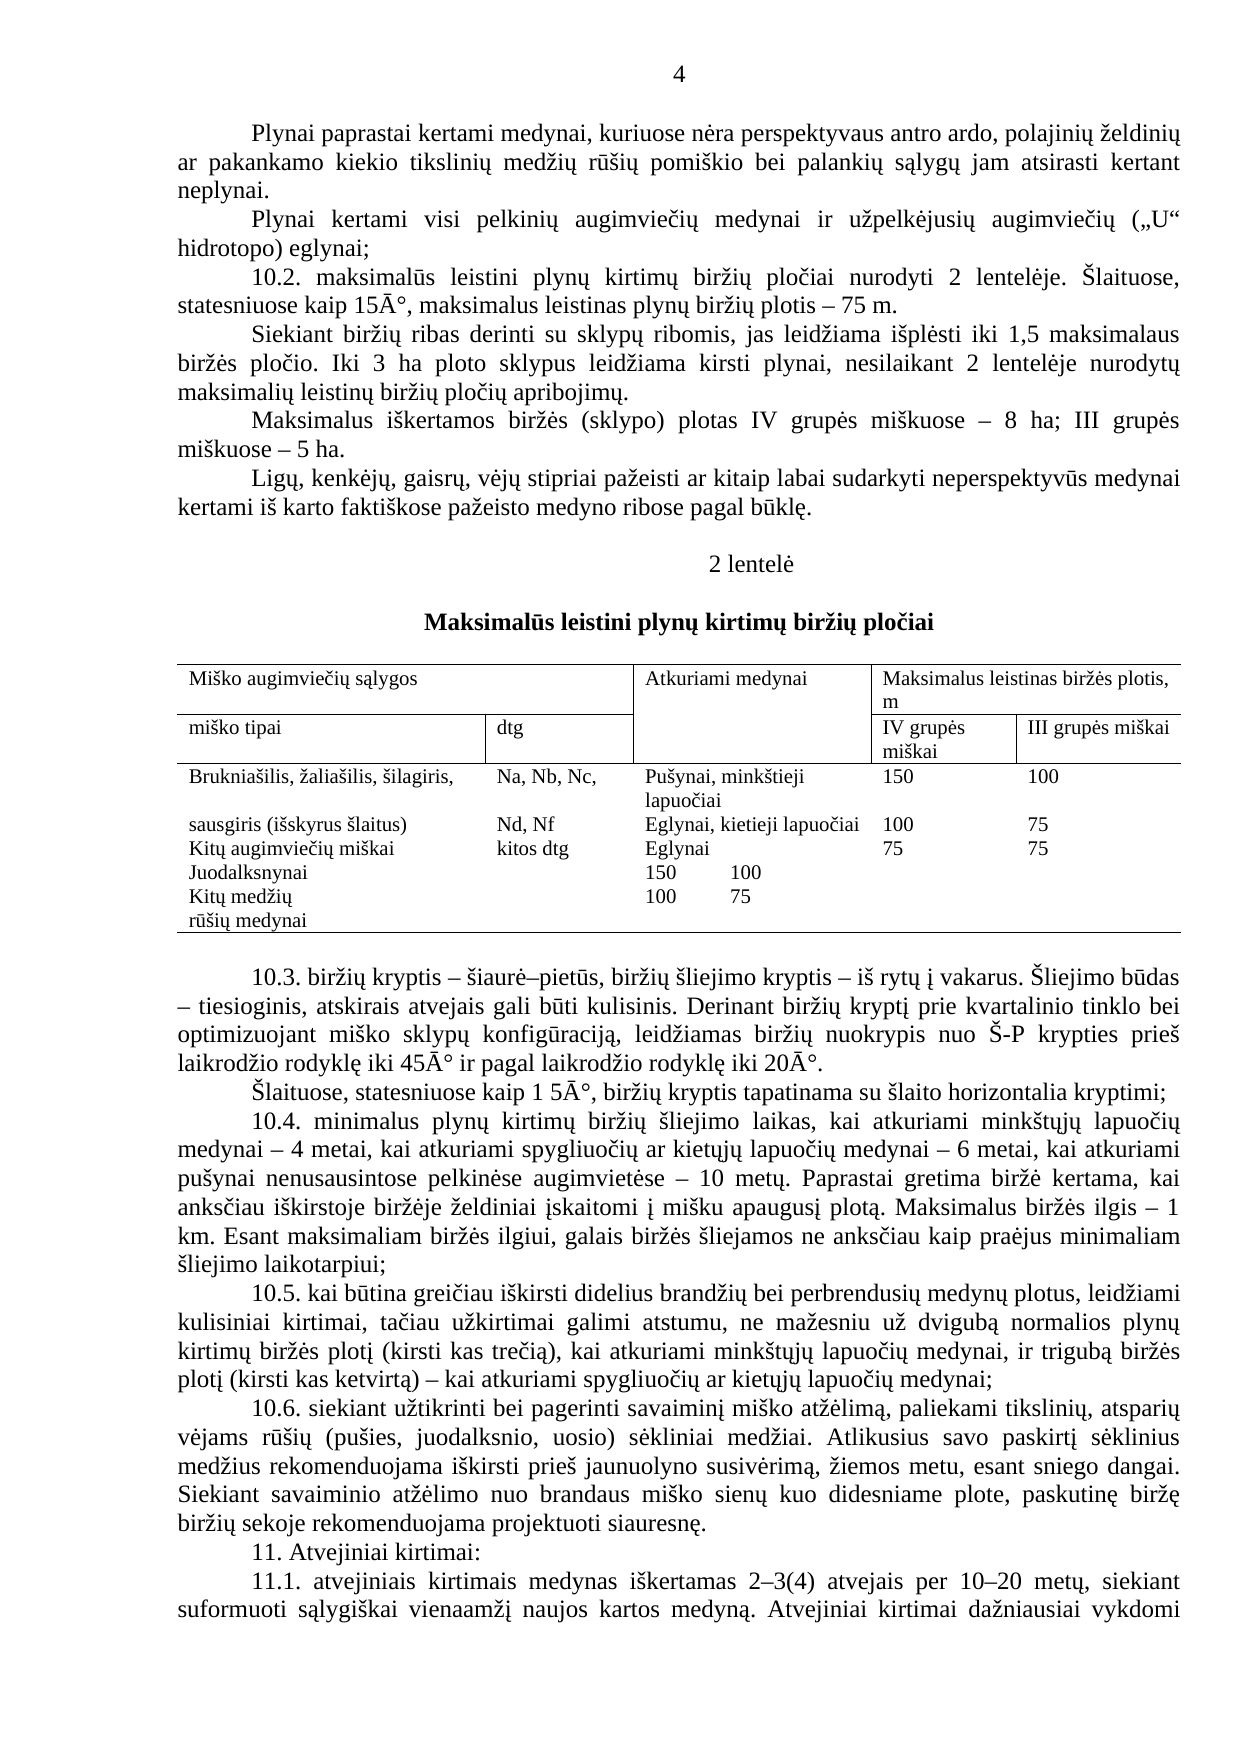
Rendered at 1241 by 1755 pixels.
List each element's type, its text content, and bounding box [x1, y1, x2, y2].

text 10.4. minimalus plynų kirtimų biržių šliejimo laikas, kai atkuriami minkštųjų lapuočių medynai – 4 metai, kai atkuriami spygliuočių ar kietųjų lapuočių medynai – 6 metai, kai atkuriami pušynai nenusausintose pelkinėse augimvietėse – 10 metų. Paprastai gretima biržė kertama, kai anksčiau iškirstoje biržėje želdiniai įskaitomi į mišku apaugusį plotą. Maksimalus biržės ilgis – 1 km. Esant maksimaliam biržės ilgiui, galais biržės šliejamos ne anksčiau kaip praėjus minimaliam šliejimo laikotarpiui; [177, 1106, 1181, 1278]
table_cell Kitų augimviečių miškai [177, 836, 485, 860]
table_cell 75 [1016, 812, 1181, 836]
text 11.1. atvejiniais kirtimais medynas iškertamas 2–3(4) atvejais per 10–20 metų, siekiant suformuoti sąlygiškai vienaamžį naujos kartos medyną. Atvejiniai kirtimai dažniausiai vykdomi [177, 1566, 1181, 1623]
text 2 lentelė [177, 549, 1181, 578]
table_cell Eglynai [634, 836, 871, 860]
text Plynai paprastai kertami medynai, kuriuose nėra perspektyvaus antro ardo, polajinių želdinių ar pakankamo kiekio tikslinių medžių rūšių pomiškio bei palankių sąlygų jam atsirasti kertant neplynai. [177, 118, 1181, 204]
table_cell Pušynai, minkštieji lapuočiai [634, 764, 871, 812]
table_cell [871, 860, 1181, 884]
table_cell Na, Nb, Nc, [485, 764, 634, 812]
table_cell Brukniašilis, žaliašilis, šilagiris, [177, 764, 485, 812]
text Maksimalus iškertamos biržės (sklypo) plotas IV grupės miškuose – 8 ha; III grupės miškuose – 5 ha. [177, 406, 1181, 463]
table_header Miško augimviečių sąlygos [177, 665, 633, 713]
table_cell 75 [871, 836, 1016, 860]
table_cell Kitų medžių [177, 884, 634, 908]
text Ligų, kenkėjų, gaisrų, vėjų stipriai pažeisti ar kitaip labai sudarkyti neperspektyvūs medynai kertami iš karto faktiškose pažeisto medyno ribose pagal būklę. [177, 463, 1181, 521]
table_cell [719, 908, 871, 932]
table_cell 75 [1016, 836, 1181, 860]
text 11. Atvejiniai kirtimai: [177, 1537, 1181, 1566]
table_cell 100 [871, 812, 1016, 836]
table_header Maksimalus leistinas biržės plotis, m [872, 665, 1181, 713]
text 10.3. biržių kryptis – šiaurė–pietūs, biržių šliejimo kryptis – iš rytų į vakarus. Šliejimo būdas – tiesioginis, atskirais atvejais gali būti kulisinis. Derinant biržių kryptį prie kvartalinio tinklo bei optimizuojant miško sklypų konfigūraciją, leidžiamas biržių nuokrypis nuo Š-P krypties prieš laikrodžio rodyklę iki 45Ā° ir pagal laikrodžio rodyklę iki 20Ā°. [177, 962, 1181, 1077]
table_cell miško tipai [177, 715, 485, 763]
text Šlaituose, statesniuose kaip 1 5Ā°, biržių kryptis tapatinama su šlaito horizontalia kryptimi; [177, 1077, 1181, 1106]
table_cell Juodalksnynai [177, 860, 634, 884]
text Siekiant biržių ribas derinti su sklypų ribomis, jas leidžiama išplėsti iki 1,5 maksimalaus biržės pločio. Iki 3 ha ploto sklypus leidžiama kirsti plynai, nesilaikant 2 lentelėje nurodytų maksimalių leistinų biržių pločių apribojimų. [177, 319, 1181, 406]
table_cell sausgiris (išskyrus šlaitus) [177, 812, 485, 836]
table_cell 150 [871, 764, 1016, 812]
text 10.6. siekiant užtikrinti bei pagerinti savaiminį miško atžėlimą, paliekami tikslinių, atsparių vėjams rūšių (pušies, juodalksnio, uosio) sėkliniai medžiai. Atlikusius savo paskirtį sėklinius medžius rekomenduojama iškirsti prieš jaunuolyno susivėrimą, žiemos metu, esant sniego dangai. Siekiant savaiminio atžėlimo nuo brandaus miško sienų kuo didesniame plote, paskutinę biržę biržių sekoje rekomenduojama projektuoti siauresnę. [177, 1393, 1181, 1537]
table_cell III grupės miškai [1017, 715, 1181, 763]
table_cell [634, 908, 719, 932]
table_cell rūšių medynai [177, 908, 634, 932]
table_cell Nd, Nf [485, 812, 634, 836]
text 10.2. maksimalūs leistini plynų kirtimų biržių pločiai nurodyti 2 lentelėje. Šlaituose, statesniuose kaip 15Ā°, maksimalus leistinas plynų biržių plotis – 75 m. [177, 262, 1181, 319]
table_cell Eglynai, kietieji lapuočiai [634, 812, 871, 836]
table_cell [871, 884, 1181, 908]
table_header Atkuriami medynai [634, 665, 871, 763]
table_cell [871, 908, 1181, 932]
table_cell dtg [486, 715, 633, 763]
text Plynai kertami visi pelkinių augimviečių medynai ir užpelkėjusių augimviečių („U“ hidrotopo) eglynai; [177, 204, 1181, 262]
table_cell 100 [1016, 764, 1181, 812]
text 10.5. kai būtina greičiau iškirsti didelius brandžių bei perbrendusių medynų plotus, leidžiami kulisiniai kirtimai, tačiau užkirtimai galimi atstumu, ne mažesniu už dvigubą normalios plynų kirtimų biržės plotį (kirsti kas trečią), kai atkuriami minkštųjų lapuočių medynai, ir trigubą biržės plotį (kirsti kas ketvirtą) – kai atkuriami spygliuočių ar kietųjų lapuočių medynai; [177, 1278, 1181, 1393]
text Maksimalūs leistini plynų kirtimų biržių pločiai [177, 607, 1181, 636]
table_cell IV grupės miškai [872, 715, 1016, 763]
table_cell 100 [719, 860, 871, 884]
table_cell 150 [634, 860, 719, 884]
table_cell 75 [719, 884, 871, 908]
table_cell kitos dtg [485, 836, 634, 860]
table_cell 100 [634, 884, 719, 908]
